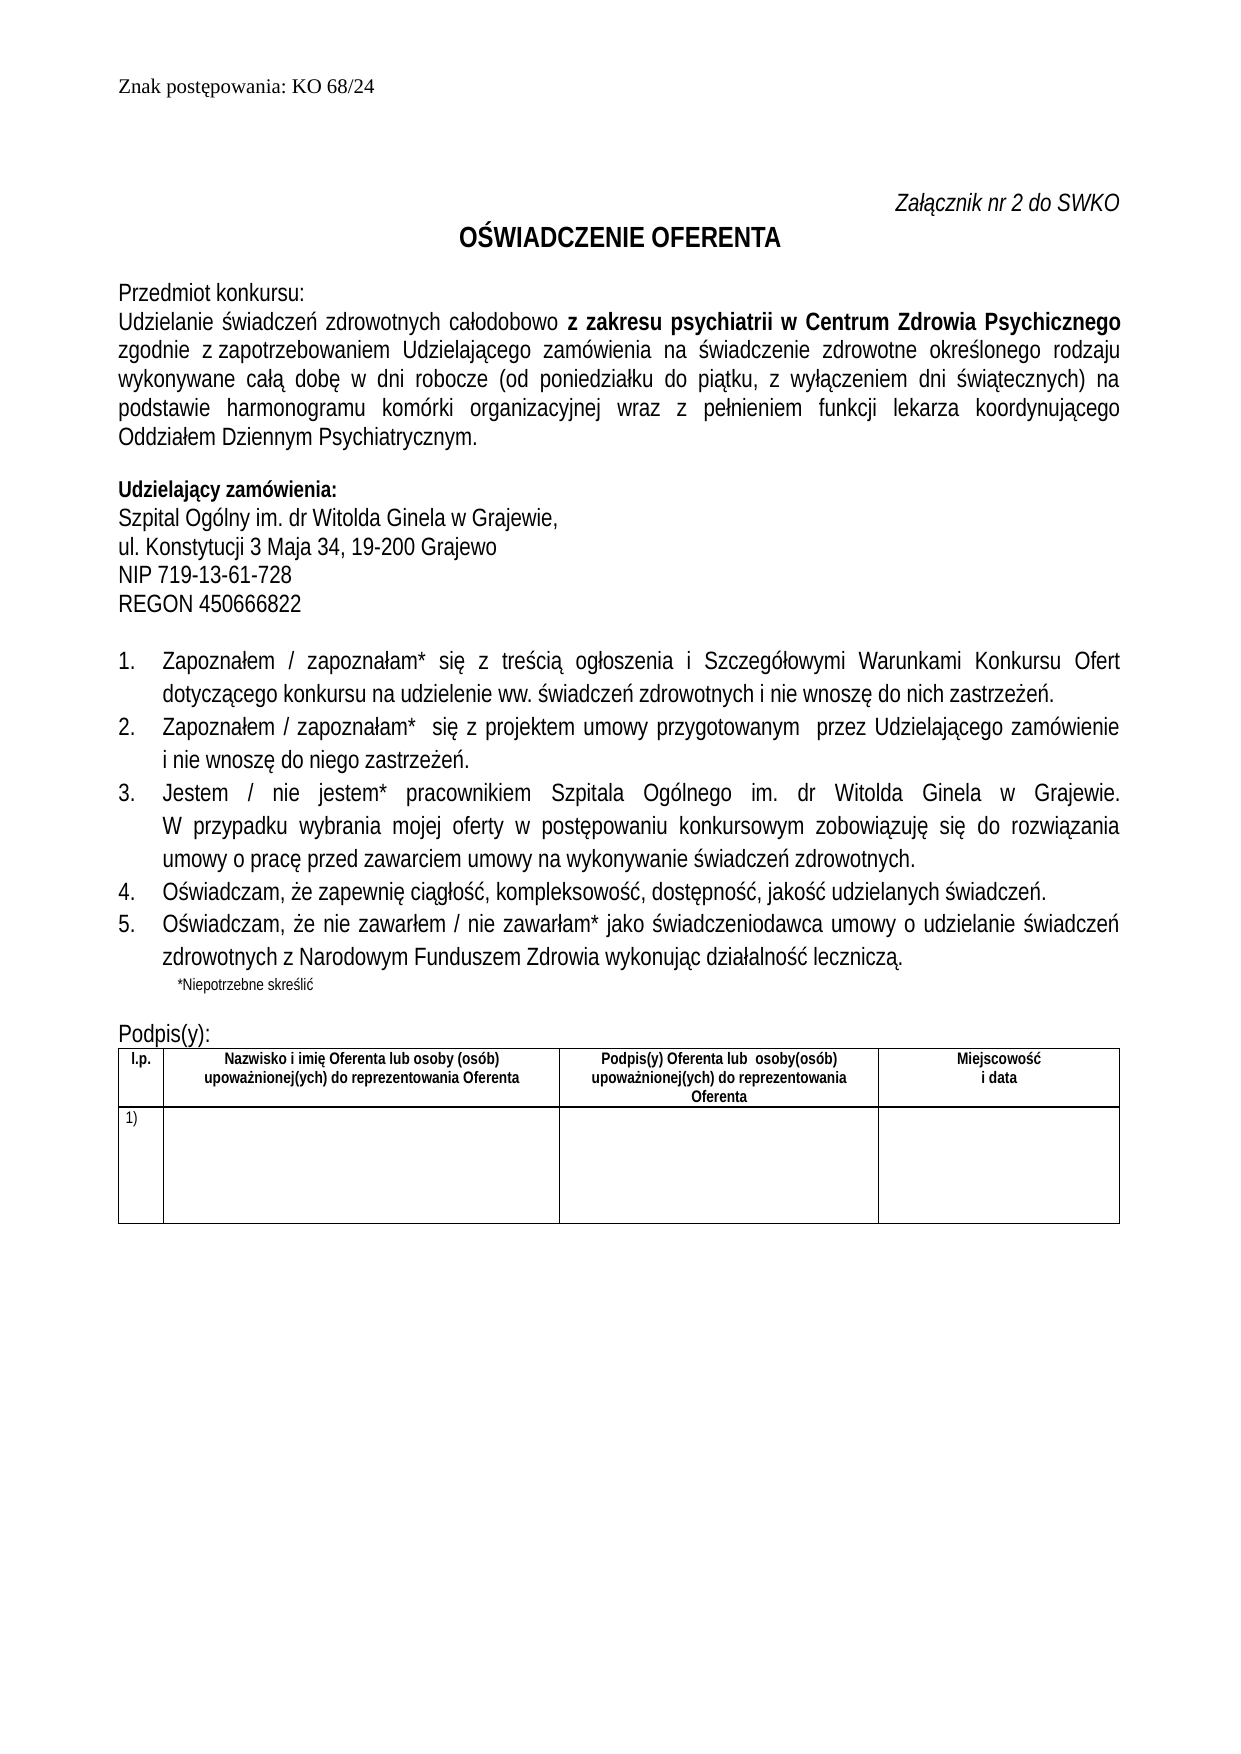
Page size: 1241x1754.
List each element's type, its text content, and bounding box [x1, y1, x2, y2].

table_cell [164, 1108, 559, 1222]
text Szpital Ogólny im. dr Witolda Ginela w Grajewie, [118, 503, 1122, 531]
table_header Nazwisko i imię Oferenta lub osoby (osób) upoważnionej(ych) do reprezentowania Oferenta [164, 1049, 559, 1106]
list Oświadczam, że zapewnię ciągłość, kompleksowość, dostępność, jakość udzielanych świadczeń. [118, 876, 1122, 905]
table_cell [879, 1108, 1119, 1222]
text *Niepotrzebne skreślić [118, 975, 1122, 994]
list Jestem / nie jestem* pracownikiem Szpitala Ogólnego im. dr Witolda Ginela w Grajewie. W przypadku wybrania mojej oferty w postępowaniu konkursowym zobowiązuję się do rozwiązania umowy o pracę przed zawarciem umowy na wykonywanie świadczeń zdrowotnych. [118, 778, 1122, 872]
text Załącznik nr 2 do SWKO [118, 188, 1122, 216]
table_cell [560, 1108, 878, 1222]
text Udzielanie świadczeń zdrowotnych całodobowo z zakresu psychiatrii w Centrum Zdrowia Psychicznego zgodnie z zapotrzebowaniem Udzielającego zamówienia na świadczenie zdrowotne określonego rodzaju wykonywane całą dobę w dni robocze (od poniedziałku do piątku, z wyłączeniem dni świątecznych) na podstawie harmonogramu komórki organizacyjnej wraz z pełnieniem funkcji lekarza koordynującego Oddziałem Dziennym Psychiatrycznym. [118, 307, 1122, 450]
text Udzielający zamówienia: [118, 476, 1122, 503]
list Zapoznałem / zapoznałam* się z treścią ogłoszenia i Szczegółowymi Warunkami Konkursu Ofert dotyczącego konkursu na udzielenie ww. świadczeń zdrowotnych i nie wnoszę do nich zastrzeżeń. [118, 646, 1122, 708]
subtitle Przedmiot konkursu: [118, 278, 1122, 307]
list Zapoznałem / zapoznałam* się z projektem umowy przygotowanym przez Udzielającego zamówienie i nie wnoszę do niego zastrzeżeń. [118, 712, 1122, 773]
text NIP 719-13-61-728 [118, 560, 1122, 589]
table_header l.p. [119, 1049, 163, 1106]
table_cell 1) [119, 1108, 163, 1222]
table_header Miejscowość i data [879, 1049, 1119, 1106]
text ul. Konstytucji 3 Maja 34, 19-200 Grajewo [118, 531, 1122, 560]
text OŚWIADCZENIE OFERENTA [118, 221, 1122, 254]
text Podpis(y): [118, 1019, 1122, 1048]
list Oświadczam, że nie zawarłem / nie zawarłam* jako świadczeniodawca umowy o udzielanie świadczeń zdrowotnych z Narodowym Funduszem Zdrowia wykonując działalność leczniczą. [118, 909, 1122, 971]
table_header Podpis(y) Oferenta lub osoby(osób) upoważnionej(ych) do reprezentowania Oferenta [560, 1049, 878, 1106]
text REGON 450666822 [118, 589, 1122, 617]
